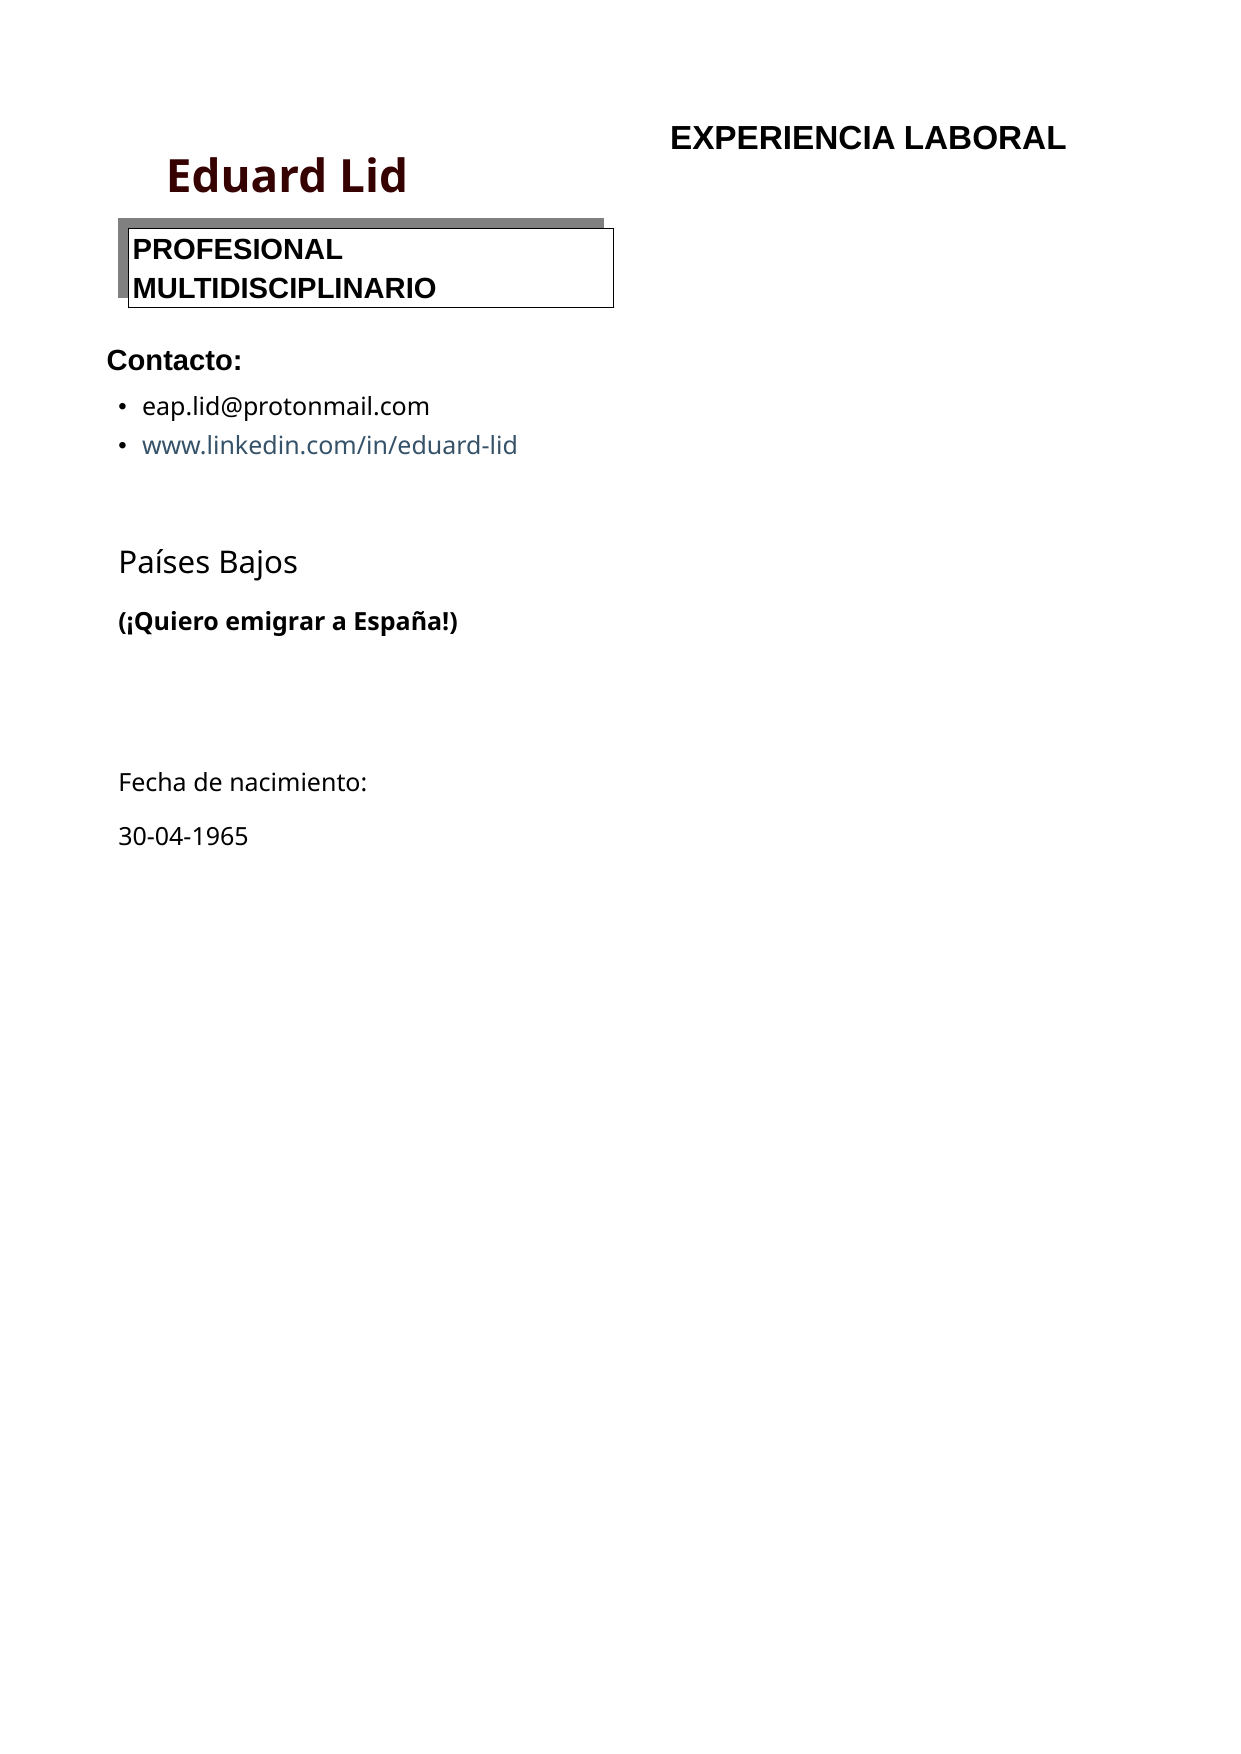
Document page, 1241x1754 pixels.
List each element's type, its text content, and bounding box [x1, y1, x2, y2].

text Países Bajos [118, 540, 614, 583]
text Fecha de nacimiento: [118, 765, 614, 799]
subtitle Contacto: [106, 343, 614, 376]
text 30-04-1965 [118, 818, 614, 853]
list www.linkedin.com/in/eduard-lid [118, 428, 614, 462]
list eap.lid@protonmail.com [118, 389, 614, 423]
subtitle Eduard Lid [118, 143, 614, 206]
text EXPERIENCIA LABORAL [614, 118, 1122, 157]
text (¡Quiero emigrar a España!) [118, 603, 614, 638]
text PROFESIONAL MULTIDISCIPLINARIO [129, 229, 613, 307]
